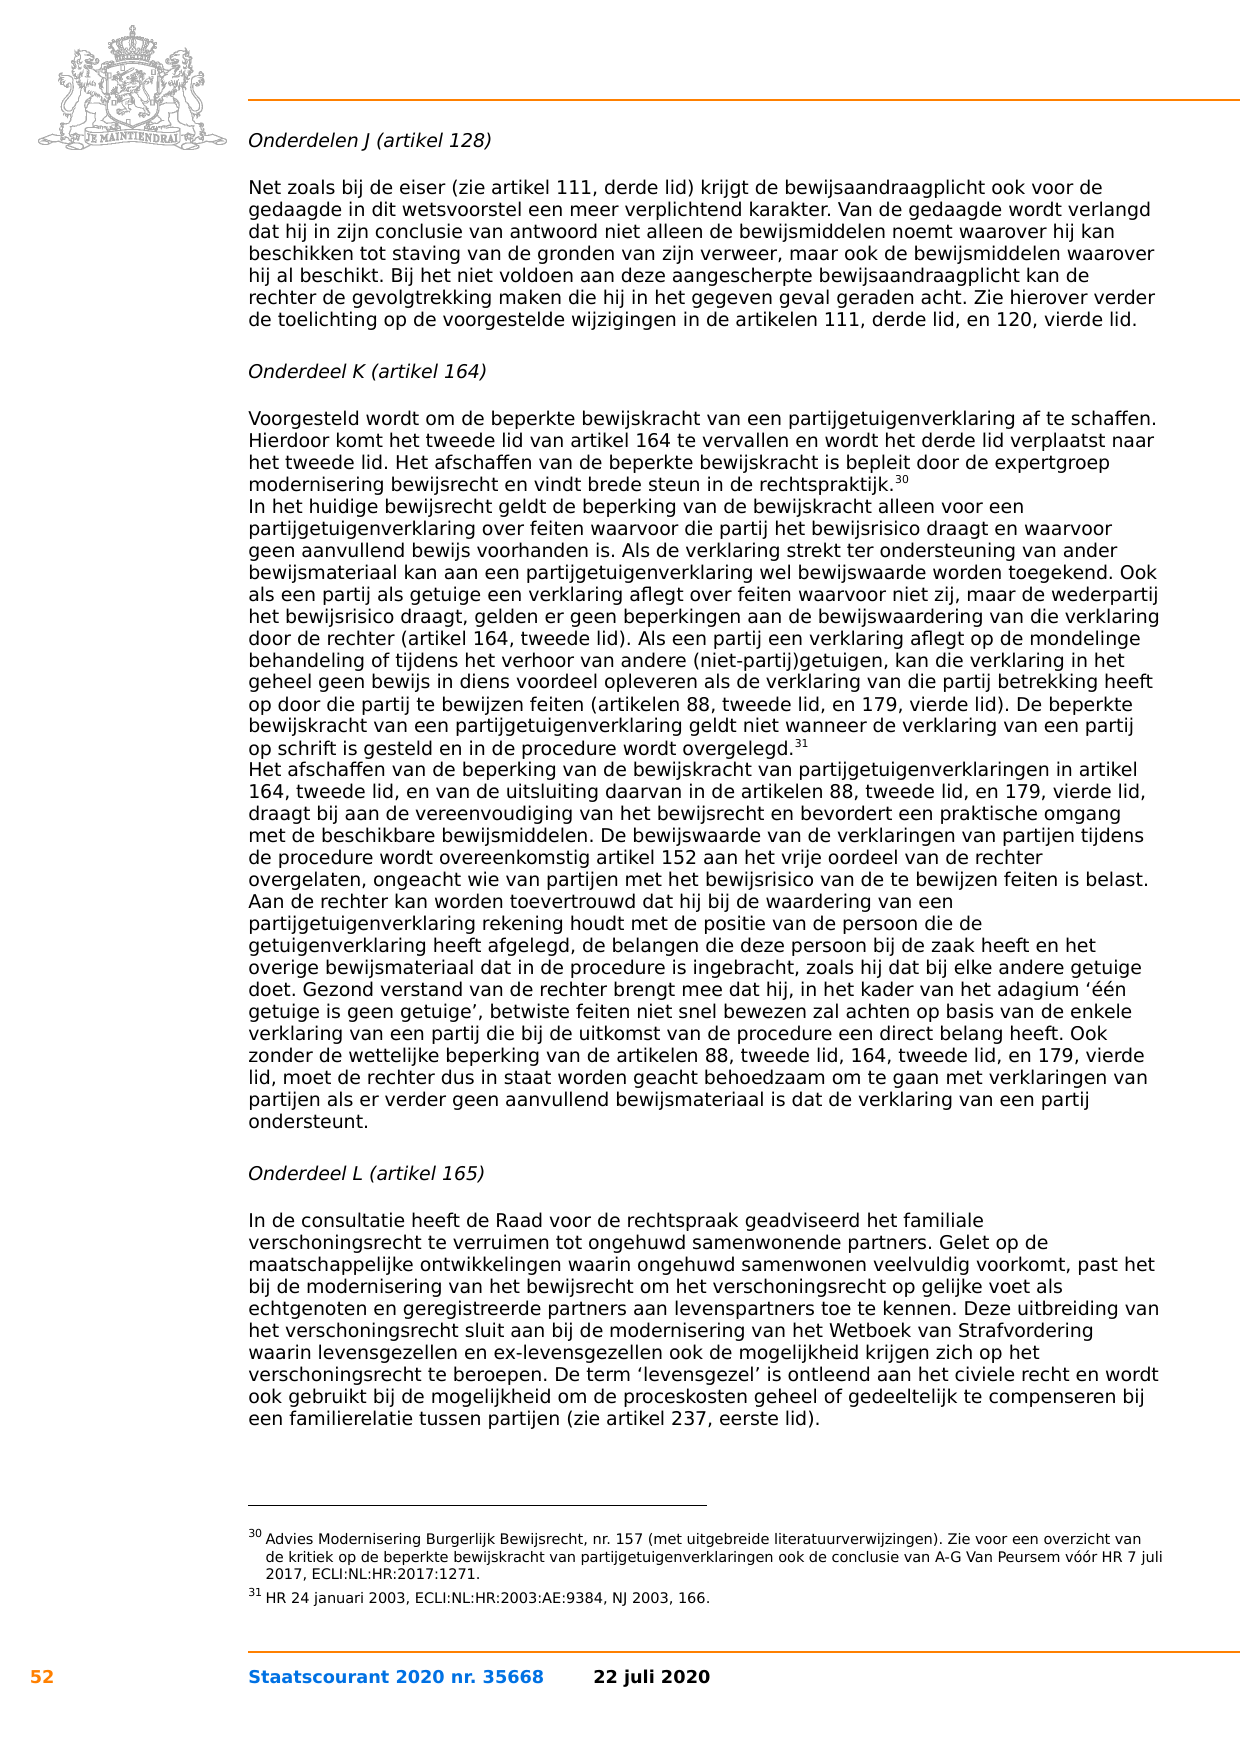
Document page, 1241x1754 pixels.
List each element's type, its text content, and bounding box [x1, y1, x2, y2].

subtitle Onderdeel K (artikel 164) [248, 361, 1163, 383]
text Voorgesteld wordt om de beperkte bewijskracht van een partijgetuigenverklaring af te schaffen. Hierdoor komt het tweede lid van artikel 164 te vervallen en wordt het derde lid verplaatst naar het tweede lid. Het afschaffen van de beperkte bewijskracht is bepleit door de expertgroep modernisering bewijsrecht en vindt brede steun in de rechtspraktijk. [248, 408, 1163, 496]
text Net zoals bij de eiser (zie artikel 111, derde lid) krijgt de bewijsaandraagplicht ook voor de gedaagde in dit wetsvoorstel een meer verplichtend karakter. Van de gedaagde wordt verlangd dat hij in zijn conclusie van antwoord niet alleen de bewijsmiddelen noemt waarover hij kan beschikken tot staving van de gronden van zijn verweer, maar ook de bewijsmiddelen waarover hij al beschikt. Bij het niet voldoen aan deze aangescherpte bewijsaandraagplicht kan de rechter de gevolgtrekking maken die hij in het gegeven geval geraden acht. Zie hierover verder de toelichting op de voorgestelde wijzigingen in de artikelen 111, derde lid, en 120, vierde lid. [248, 177, 1163, 331]
text In de consultatie heeft de Raad voor de rechtspraak geadviseerd het familiale verschoningsrecht te verruimen tot ongehuwd samenwonende partners. Gelet op de maatschappelijke ontwikkelingen waarin ongehuwd samenwonen veelvuldig voorkomt, past het bij de modernisering van het bewijsrecht om het verschoningsrecht op gelijke voet als echtgenoten en geregistreerde partners aan levenspartners toe te kennen. Deze uitbreiding van het verschoningsrecht sluit aan bij de modernisering van het Wetboek van Strafvordering waarin levensgezellen en ex-levensgezellen ook de mogelijkheid krijgen zich op het verschoningsrecht te beroepen. De term ‘levensgezel’ is ontleend aan het civiele recht en wordt ook gebruikt bij de mogelijkheid om de proceskosten geheel of gedeeltelijk te compenseren bij een familierelatie tussen partijen (zie artikel 237, eerste lid). [248, 1210, 1163, 1430]
text HR 24 januari 2003, ECLI:NL:HR:2003:AE:9384, NJ 2003, 166. [248, 1586, 1163, 1608]
subtitle Onderdeel L (artikel 165) [248, 1163, 1163, 1185]
text In het huidige bewijsrecht geldt de beperking van de bewijskracht alleen voor een partijgetuigenverklaring over feiten waarvoor die partij het bewijsrisico draagt en waarvoor geen aanvullend bewijs voorhanden is. Als de verklaring strekt ter ondersteuning van ander bewijsmateriaal kan aan een partijgetuigenverklaring wel bewijswaarde worden toegekend. Ook als een partij als getuige een verklaring aflegt over feiten waarvoor niet zij, maar de wederpartij het bewijsrisico draagt, gelden er geen beperkingen aan de bewijswaardering van die verklaring door de rechter (artikel 164, tweede lid). Als een partij een verklaring aflegt op de mondelinge behandeling of tijdens het verhoor van andere (niet-partij)getuigen, kan die verklaring in het geheel geen bewijs in diens voordeel opleveren als de verklaring van die partij betrekking heeft op door die partij te bewijzen feiten (artikelen 88, tweede lid, en 179, vierde lid). De beperkte bewijskracht van een partijgetuigenverklaring geldt niet wanneer de verklaring van een partij op schrift is gesteld en in de procedure wordt overgelegd. [248, 496, 1163, 759]
text Advies Modernisering Burgerlijk Bewijsrecht, nr. 157 (met uitgebreide literatuurverwijzingen). Zie voor een overzicht van de kritiek op de beperkte bewijskracht van partijgetuigenverklaringen ook de conclusie van A-G Van Peursem vóór HR 7 juli 2017, ECLI:NL:HR:2017:1271. [248, 1527, 1163, 1583]
picture [38, 25, 227, 150]
subtitle Onderdelen J (artikel 128) [248, 130, 1163, 152]
text Het afschaffen van de beperking van de bewijskracht van partijgetuigenverklaringen in artikel 164, tweede lid, en van de uitsluiting daarvan in de artikelen 88, tweede lid, en 179, vierde lid, draagt bij aan de vereenvoudiging van het bewijsrecht en bevordert een praktische omgang met de beschikbare bewijsmiddelen. De bewijswaarde van de verklaringen van partijen tijdens de procedure wordt overeenkomstig artikel 152 aan het vrije oordeel van de rechter overgelaten, ongeacht wie van partijen met het bewijsrisico van de te bewijzen feiten is belast. Aan de rechter kan worden toevertrouwd dat hij bij de waardering van een partijgetuigenverklaring rekening houdt met de positie van de persoon die de getuigenverklaring heeft afgelegd, de belangen die deze persoon bij de zaak heeft en het overige bewijsmateriaal dat in de procedure is ingebracht, zoals hij dat bij elke andere getuige doet. Gezond verstand van de rechter brengt mee dat hij, in het kader van het adagium ‘één getuige is geen getuige’, betwiste feiten niet snel bewezen zal achten op basis van de enkele verklaring van een partij die bij de uitkomst van de procedure een direct belang heeft. Ook zonder de wettelijke beperking van de artikelen 88, tweede lid, 164, tweede lid, en 179, vierde lid, moet de rechter dus in staat worden geacht behoedzaam om te gaan met verklaringen van partijen als er verder geen aanvullend bewijsmateriaal is dat de verklaring van een partij ondersteunt. [248, 759, 1163, 1133]
